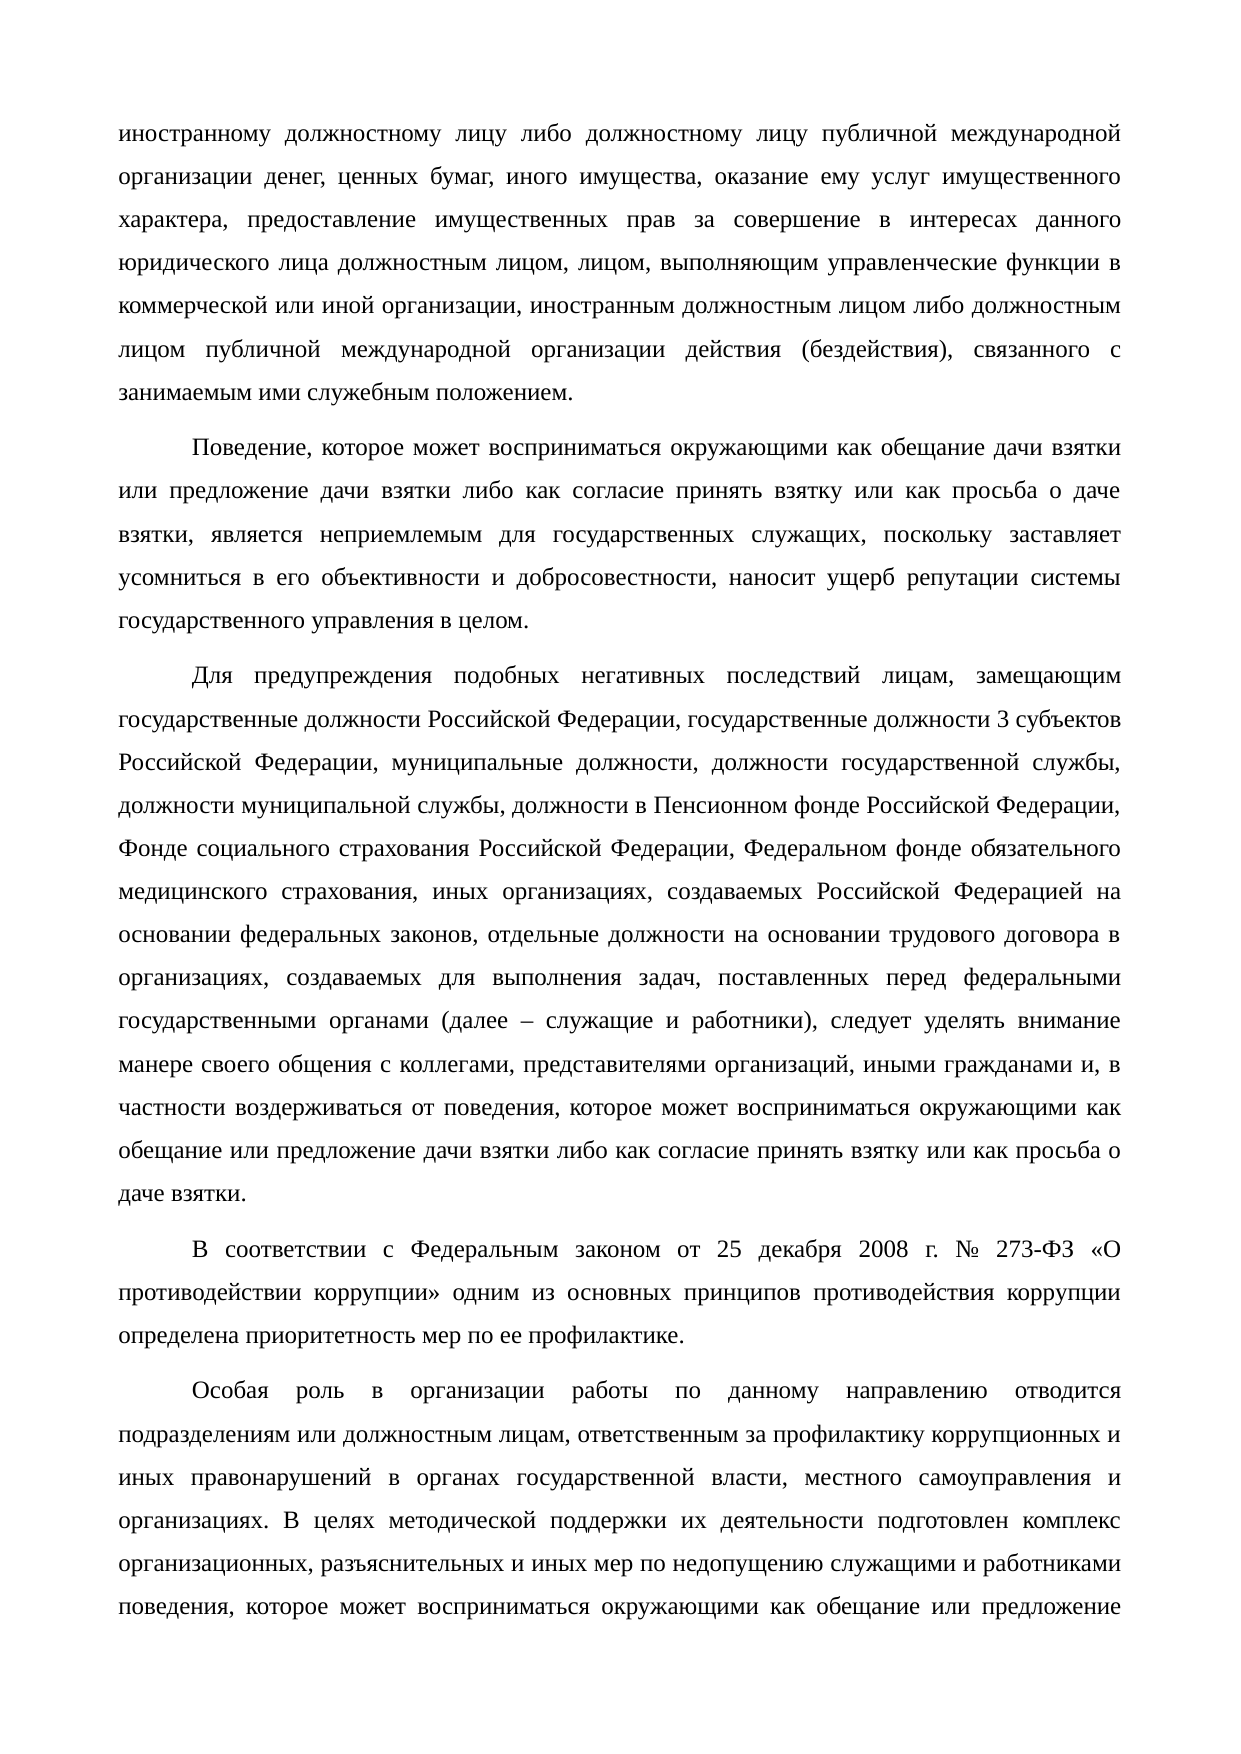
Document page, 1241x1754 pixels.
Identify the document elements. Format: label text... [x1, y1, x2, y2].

text В соответствии с Федеральным законом от 25 декабря 2008 г. № 273-ФЗ «О противодействии коррупции» одним из основных принципов противодействия коррупции определена приоритетность мер по ее профилактике. [118, 1234, 1122, 1349]
text Для предупреждения подобных негативных последствий лицам, замещающим государственные должности Российской Федерации, государственные должности 3 субъектов Российской Федерации, муниципальные должности, должности государственной службы, должности муниципальной службы, должности в Пенсионном фонде Российской Федерации, Фонде социального страхования Российской Федерации, Федеральном фонде обязательного медицинского страхования, иных организациях, создаваемых Российской Федерацией на основании федеральных законов, отдельные должности на основании трудового договора в организациях, создаваемых для выполнения задач, поставленных перед федеральными государственными органами (далее – служащие и работники), следует уделять внимание манере своего общения с коллегами, представителями организаций, иными гражданами и, в частности воздерживаться от поведения, которое может восприниматься окружающими как обещание или предложение дачи взятки либо как согласие принять взятку или как просьба о даче взятки. [118, 661, 1122, 1207]
text Поведение, которое может восприниматься окружающими как обещание дачи взятки или предложение дачи взятки либо как согласие принять взятку или как просьба о даче взятки, является неприемлемым для государственных служащих, поскольку заставляет усомниться в его объективности и добросовестности, наносит ущерб репутации системы государственного управления в целом. [118, 432, 1122, 634]
text иностранному должностному лицу либо должностному лицу публичной международной организации денег, ценных бумаг, иного имущества, оказание ему услуг имущественного характера, предоставление имущественных прав за совершение в интересах данного юридического лица должностным лицом, лицом, выполняющим управленческие функции в коммерческой или иной организации, иностранным должностным лицом либо должностным лицом публичной международной организации действия (бездействия), связанного с занимаемым ими служебным положением. [118, 118, 1122, 406]
text Особая роль в организации работы по данному направлению отводится подразделениям или должностным лицам, ответственным за профилактику коррупционных и иных правонарушений в органах государственной власти, местного самоуправления и организациях. В целях методической поддержки их деятельности подготовлен комплекс организационных, разъяснительных и иных мер по недопущению служащими и работниками поведения, которое может восприниматься окружающими как обещание или предложение [118, 1376, 1122, 1620]
